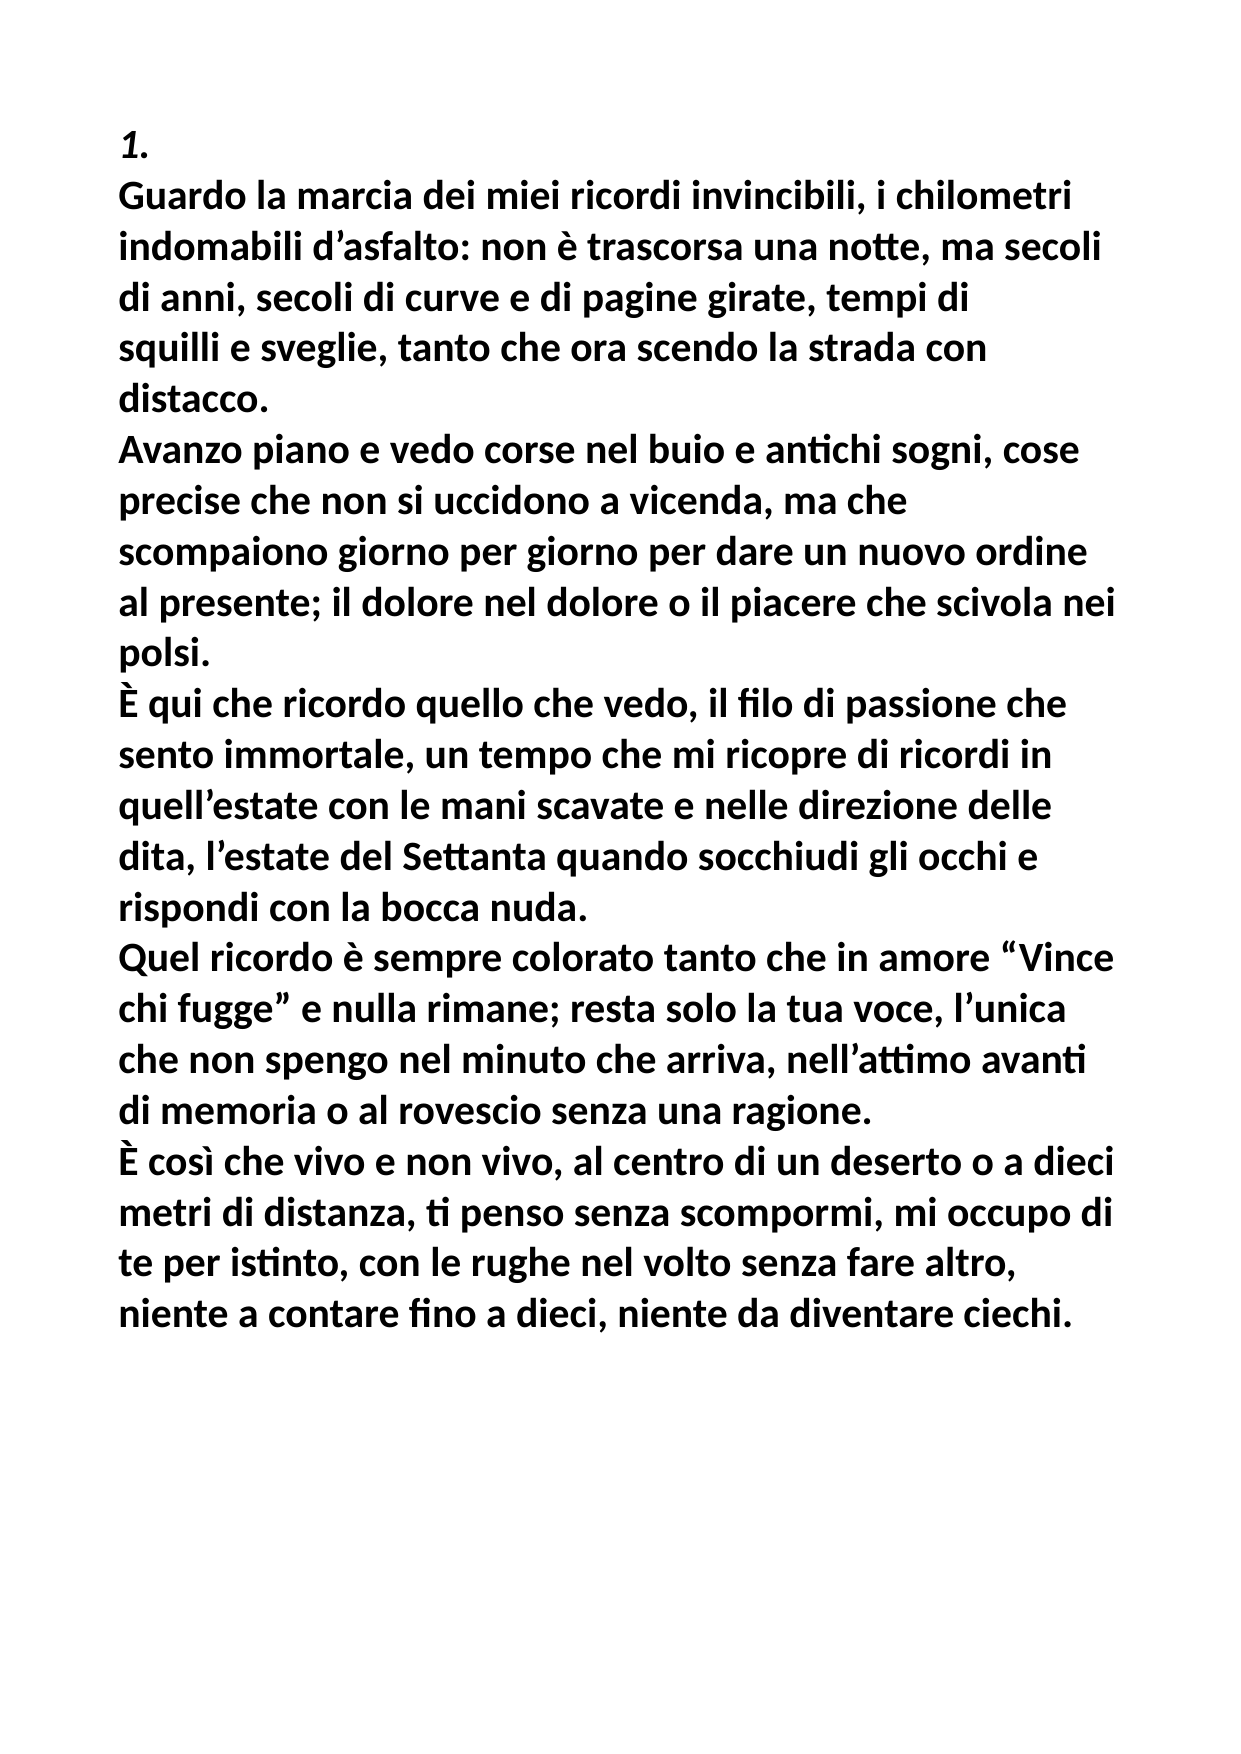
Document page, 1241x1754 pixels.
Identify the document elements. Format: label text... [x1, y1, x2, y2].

text Avanzo piano e vedo corse nel buio e antichi sogni, cose precise che non si uccidono a vicenda, ma che scompaiono giorno per giorno per dare un nuovo ordine al presente; il dolore nel dolore o il piacere che scivola nei polsi. [118, 423, 1122, 677]
text squilli e sveglie, tanto che ora scendo la strada con distacco. [118, 321, 1122, 423]
text È qui che ricordo quello che vedo, il filo di passione che sento immortale, un tempo che mi ricopre di ricordi in quell’estate con le mani scavate e nelle direzione delle dita, l’estate del Settanta quando socchiudi gli occhi e rispondi con la bocca nuda. [118, 677, 1122, 931]
text È così che vivo e non vivo, al centro di un deserto o a dieci metri di distanza, ti penso senza scompormi, mi occupo di te per istinto, con le rughe nel volto senza fare altro, niente a contare fino a dieci, niente da diventare ciechi. [118, 1135, 1122, 1338]
text 1. [118, 118, 1122, 169]
text Guardo la marcia dei miei ricordi invincibili, i chilometri indomabili d’asfalto: non è trascorsa una notte, ma secoli di anni, secoli di curve e di pagine girate, tempi di [118, 169, 1122, 321]
text Quel ricordo è sempre colorato tanto che in amore “Vince chi fugge” e nulla rimane; resta solo la tua voce, l’unica che non spengo nel minuto che arriva, nell’attimo avanti di memoria o al rovescio senza una ragione. [118, 931, 1122, 1135]
